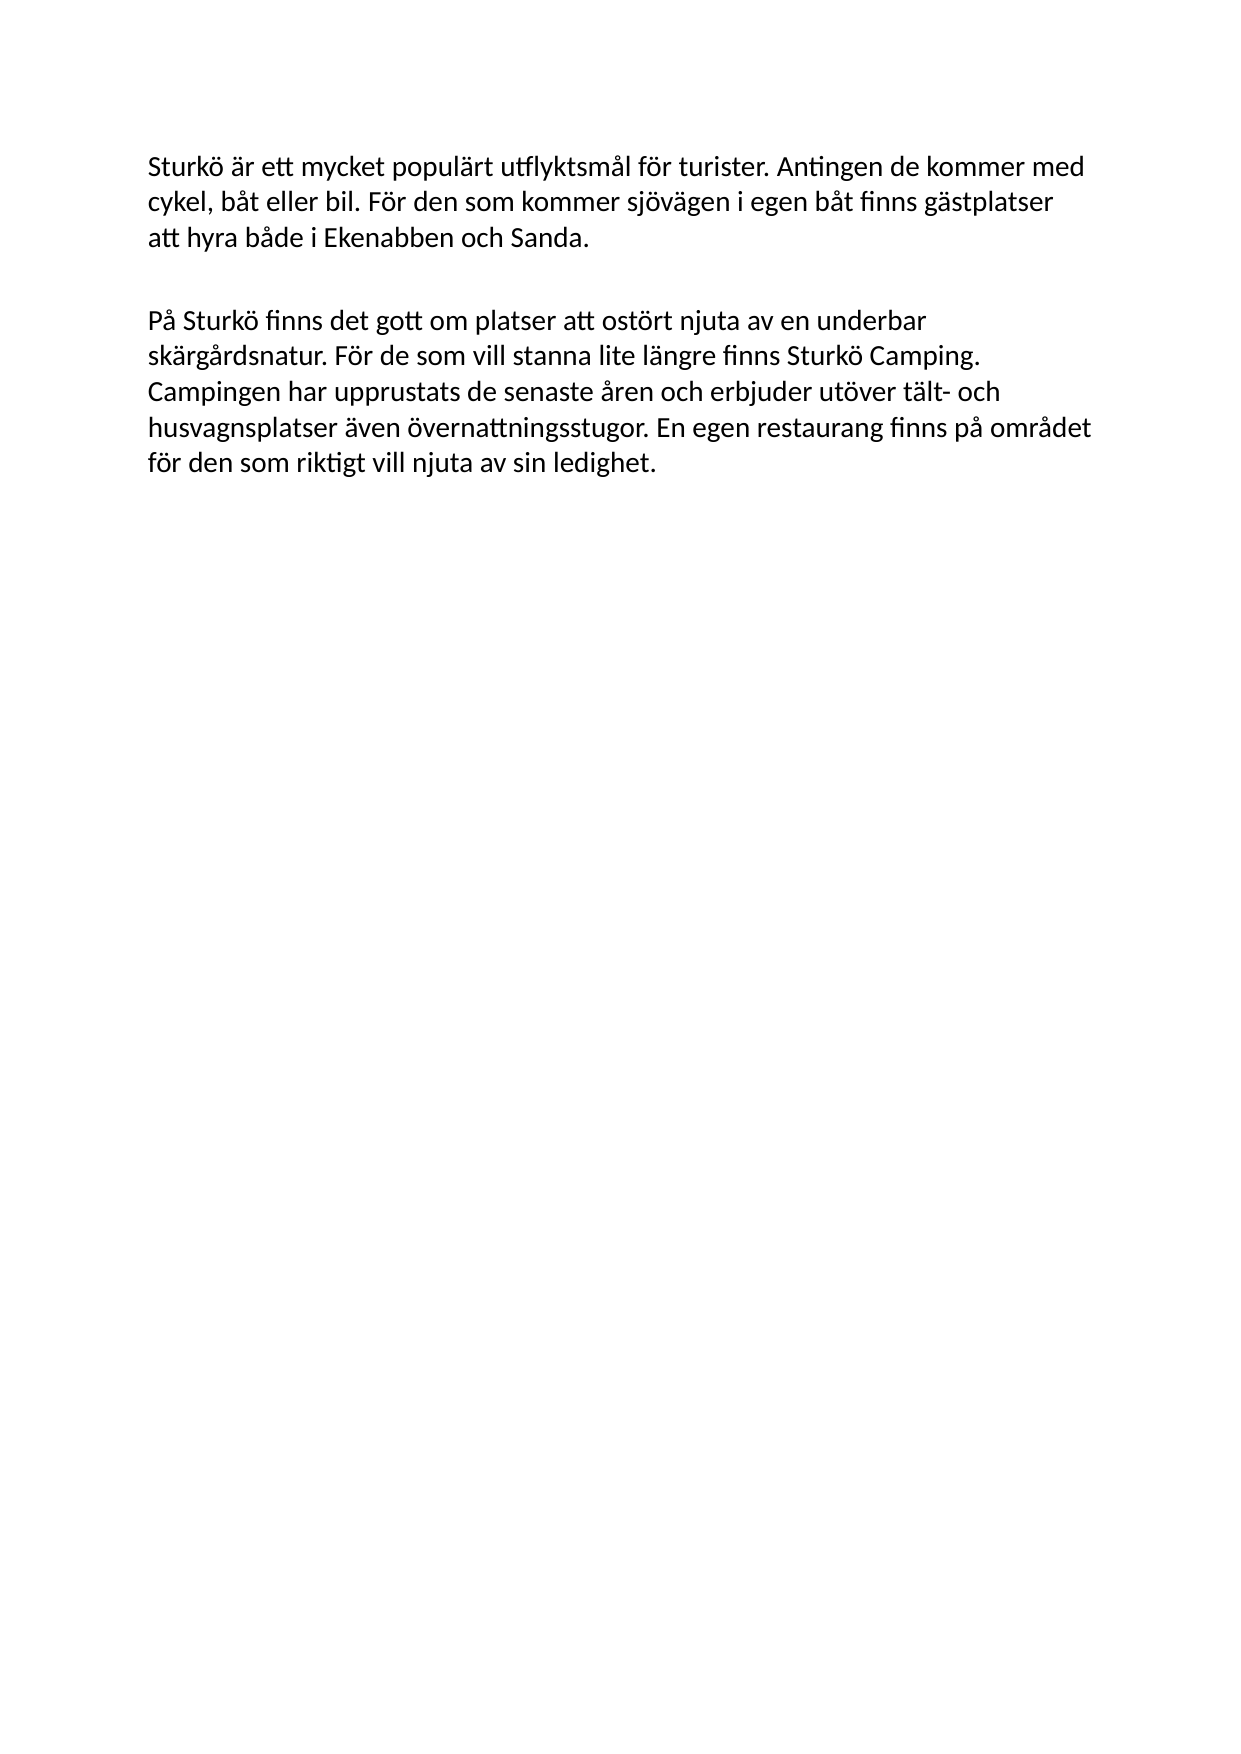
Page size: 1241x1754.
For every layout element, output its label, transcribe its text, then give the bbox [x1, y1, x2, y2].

text Sturkö är ett mycket populärt utflyktsmål för turister. Antingen de kommer med cykel, båt eller bil. För den som kommer sjövägen i egen båt finns gästplatser att hyra både i Ekenabben och Sanda. [148, 148, 1093, 254]
text På Sturkö finns det gott om platser att ostört njuta av en underbar skärgårdsnatur. För de som vill stanna lite längre finns Sturkö Camping. Campingen har upprustats de senaste åren och erbjuder utöver tält- och husvagnsplatser även övernattningsstugor. En egen restaurang finns på området för den som riktigt vill njuta av sin ledighet. [148, 302, 1093, 480]
